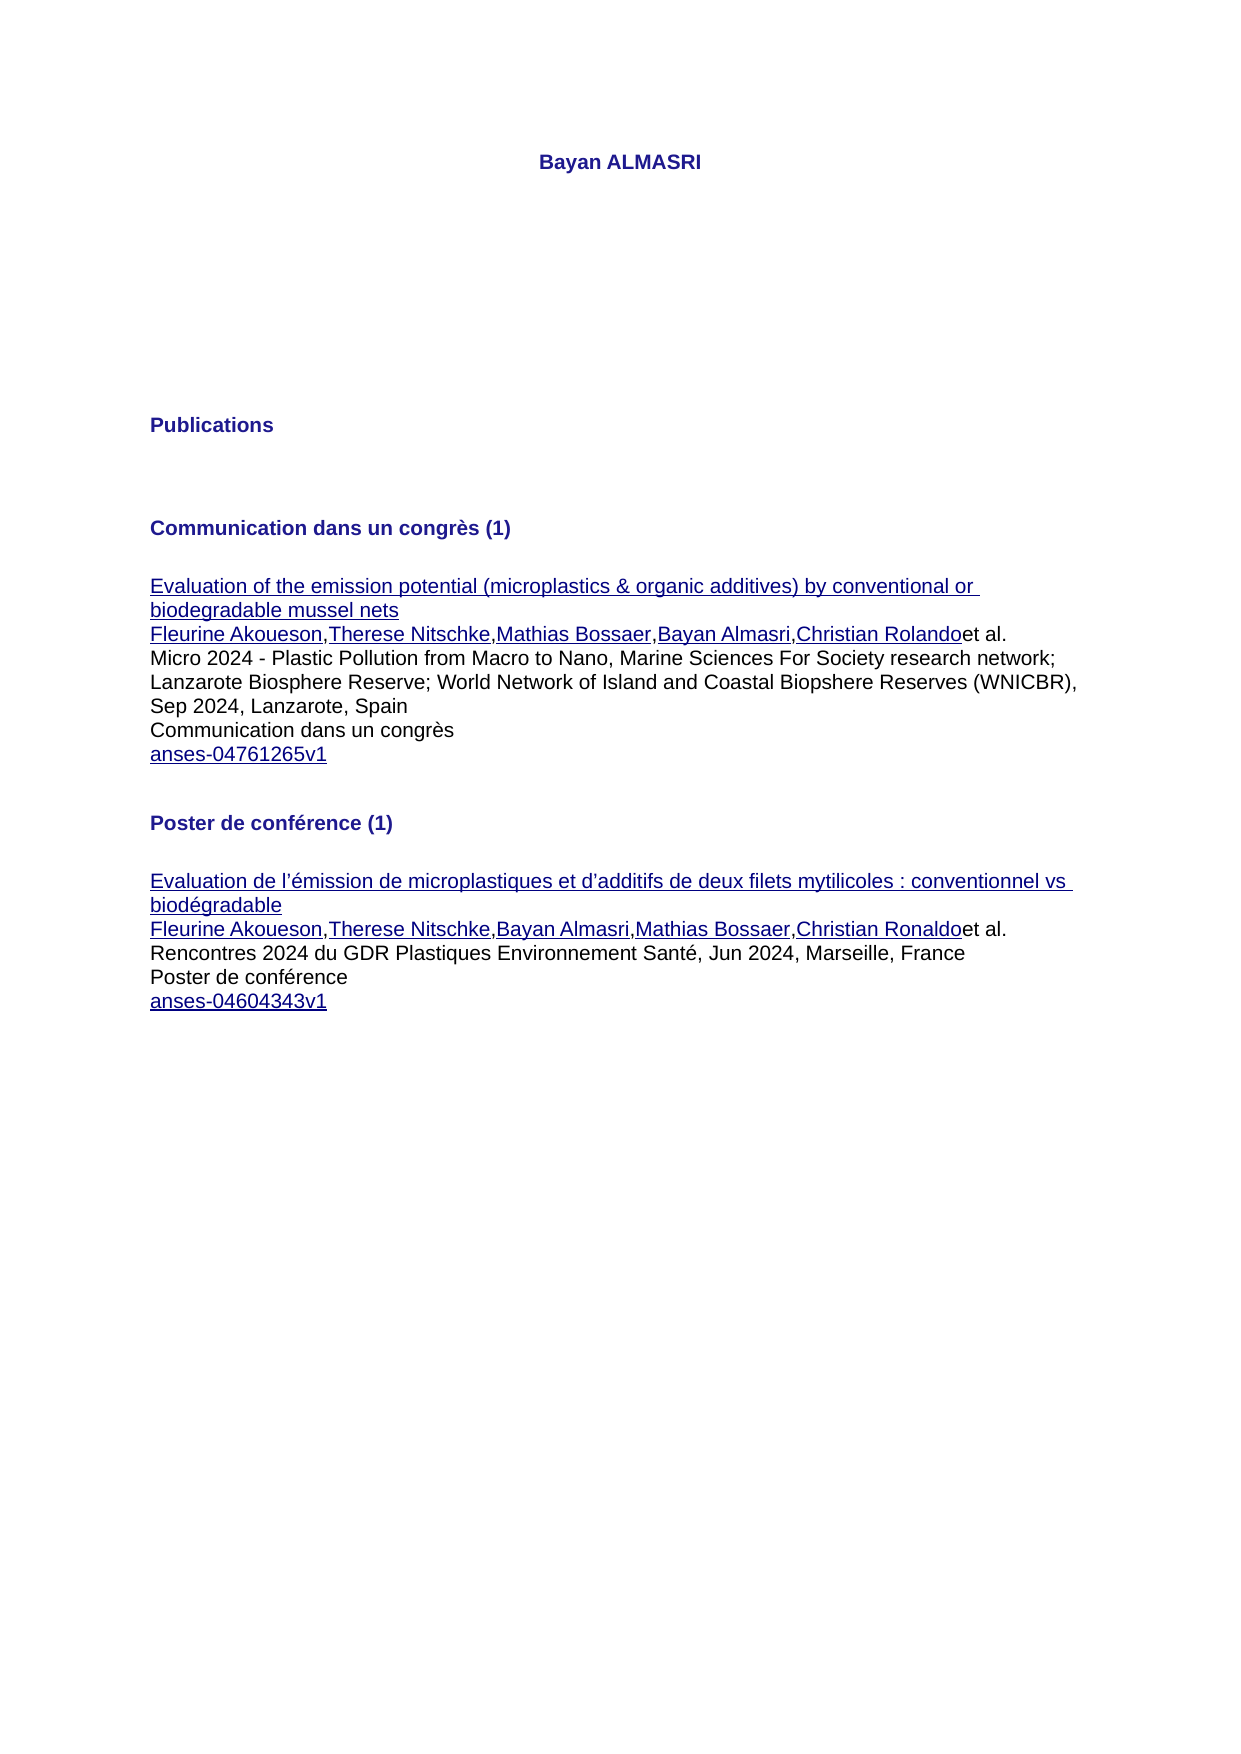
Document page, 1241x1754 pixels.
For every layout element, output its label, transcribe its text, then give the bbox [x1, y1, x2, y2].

subtitle Communication dans un congrès (1) [150, 516, 1090, 539]
table_header Evaluation of the emission potential (microplastics & organic additives) by conventional or biodegradable mussel nets Fleurine Akoueson,Therese Nitschke,Mathias Bossaer,Bayan Almasri,Christian Rolandoet al. Micro 2024 - Plastic Pollution from Macro to Nano, Marine Sciences For Society research network; Lanzarote Biosphere Reserve; World Network of Island and Coastal Biopshere Reserves (WNICBR), Sep 2024, Lanzarote, Spain Communication dans un congrès anses-04761265v1 [150, 574, 1090, 766]
subtitle Poster de conférence (1) [150, 810, 1090, 834]
table_header Evaluation de l’émission de microplastiques et d’additifs de deux filets mytilicoles : conventionnel vs biodégradable Fleurine Akoueson,Therese Nitschke,Bayan Almasri,Mathias Bossaer,Christian Ronaldoet al. Rencontres 2024 du GDR Plastiques Environnement Santé, Jun 2024, Marseille, France Poster de conférence anses-04604343v1 [150, 869, 1090, 1012]
subtitle Bayan ALMASRI [150, 150, 1090, 174]
subtitle Publications [150, 412, 1090, 436]
